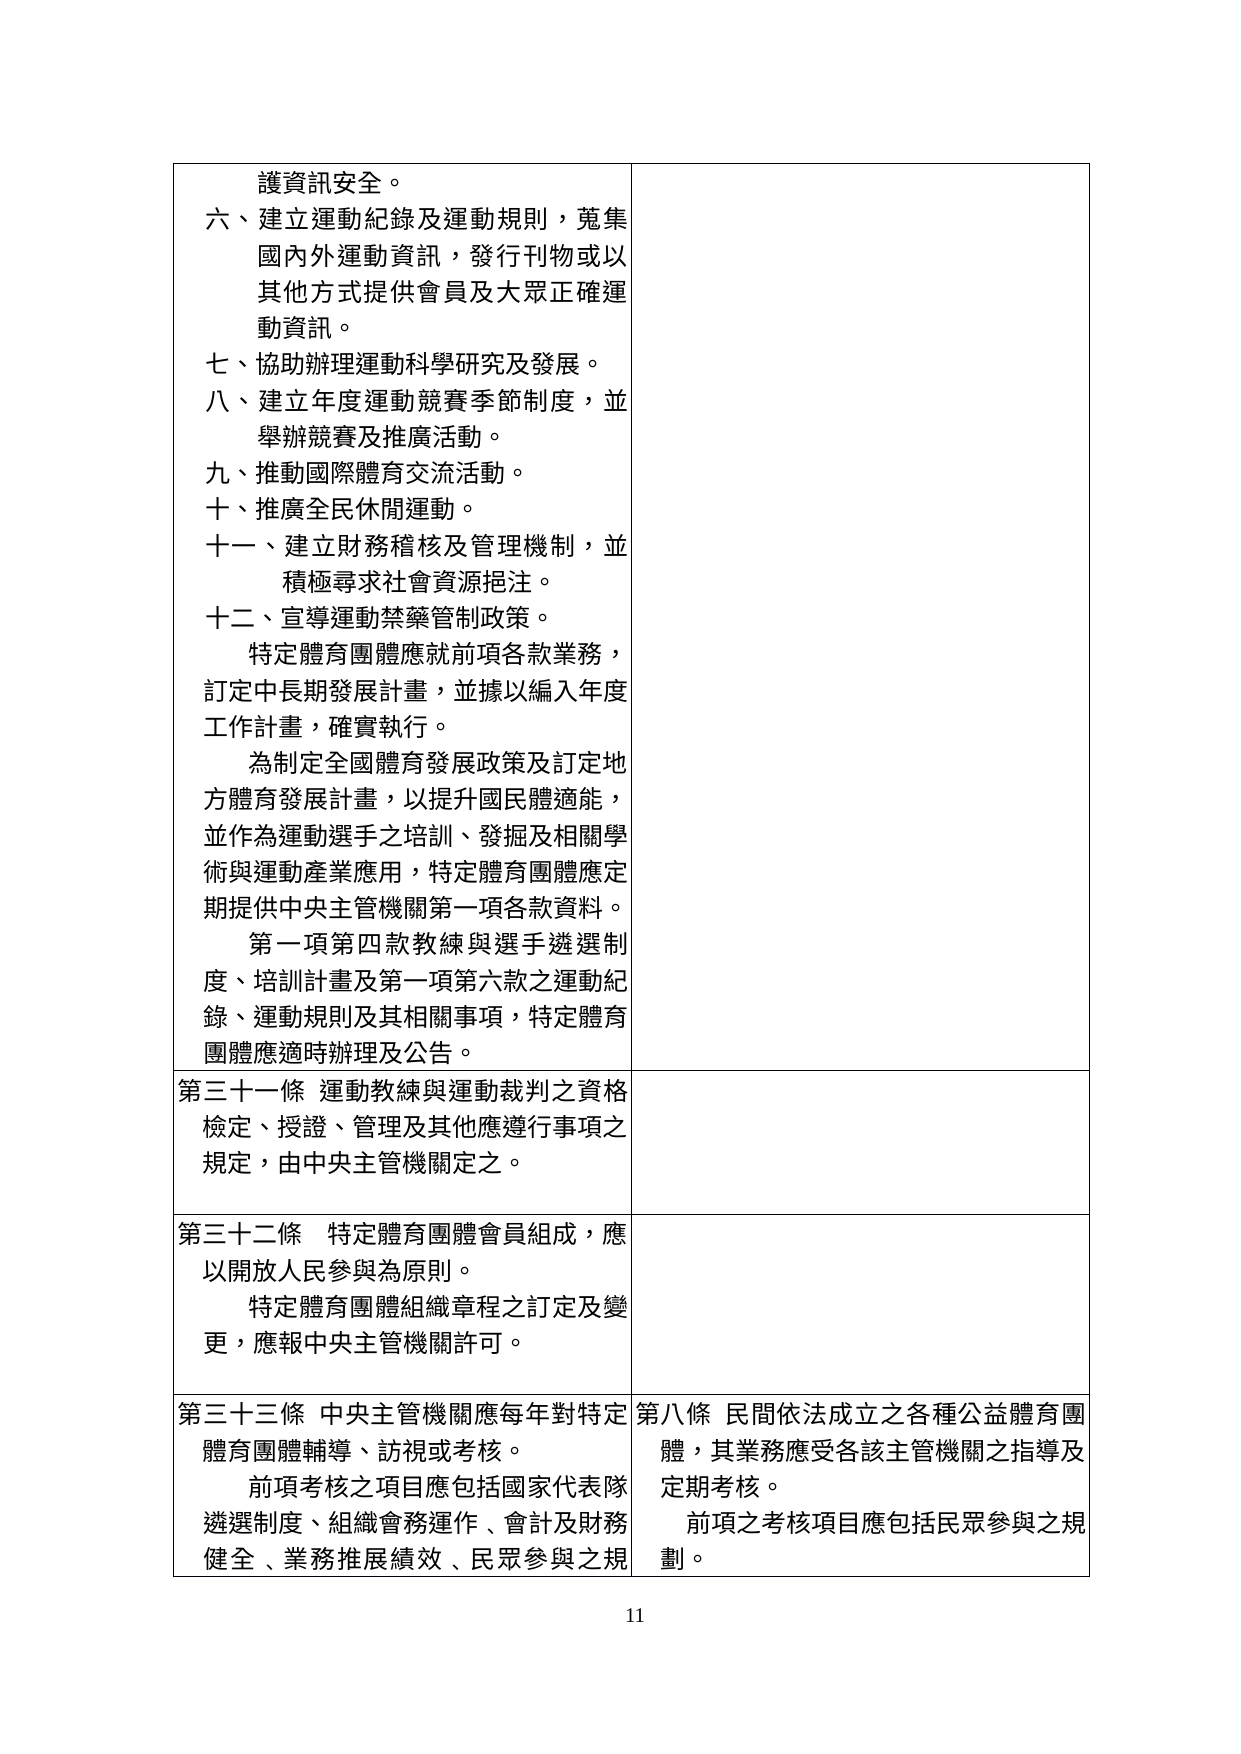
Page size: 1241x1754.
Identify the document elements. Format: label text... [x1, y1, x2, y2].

table_cell [632, 164, 1089, 1070]
table_cell 第三十二條 特定體育團體會員組成，應以開放人民參與為原則。 特定體育團體組織章程之訂定及變更，應報中央主管機關許可。 [174, 1215, 631, 1394]
table_cell 第三十一條 運動教練與運動裁判之資格檢定、授證、管理及其他應遵行事項之規定，由中央主管機關定之。 [174, 1071, 631, 1214]
table_cell 第三十三條 中央主管機關應每年對特定體育團體輔導、訪視或考核。 前項考核之項目應包括國家代表隊遴選制度、組織會務運作﹑會計及財務健全﹑業務推展績效﹑民眾參與之規 [174, 1395, 631, 1576]
table_cell [632, 1071, 1089, 1214]
table_cell [632, 1215, 1089, 1394]
table_cell 護資訊安全。 六、建立運動紀錄及運動規則，蒐集國內外運動資訊，發行刊物或以其他方式提供會員及大眾正確運動資訊。 七、協助辦理運動科學研究及發展。 八、建立年度運動競賽季節制度，並舉辦競賽及推廣活動。 九、推動國際體育交流活動。 十、推廣全民休閒運動。 十一、建立財務稽核及管理機制，並積極尋求社會資源挹注。 十二、宣導運動禁藥管制政策。 特定體育團體應就前項各款業務，訂定中長期發展計畫，並據以編入年度工作計畫，確實執行。 為制定全國體育發展政策及訂定地方體育發展計畫，以提升國民體適能，並作為運動選手之培訓、發掘及相關學術與運動產業應用，特定體育團體應定期提供中央主管機關第一項各款資料。 第一項第四款教練與選手遴選制度、培訓計畫及第一項第六款之運動紀錄、運動規則及其相關事項，特定體育團體應適時辦理及公告。 [174, 164, 631, 1070]
